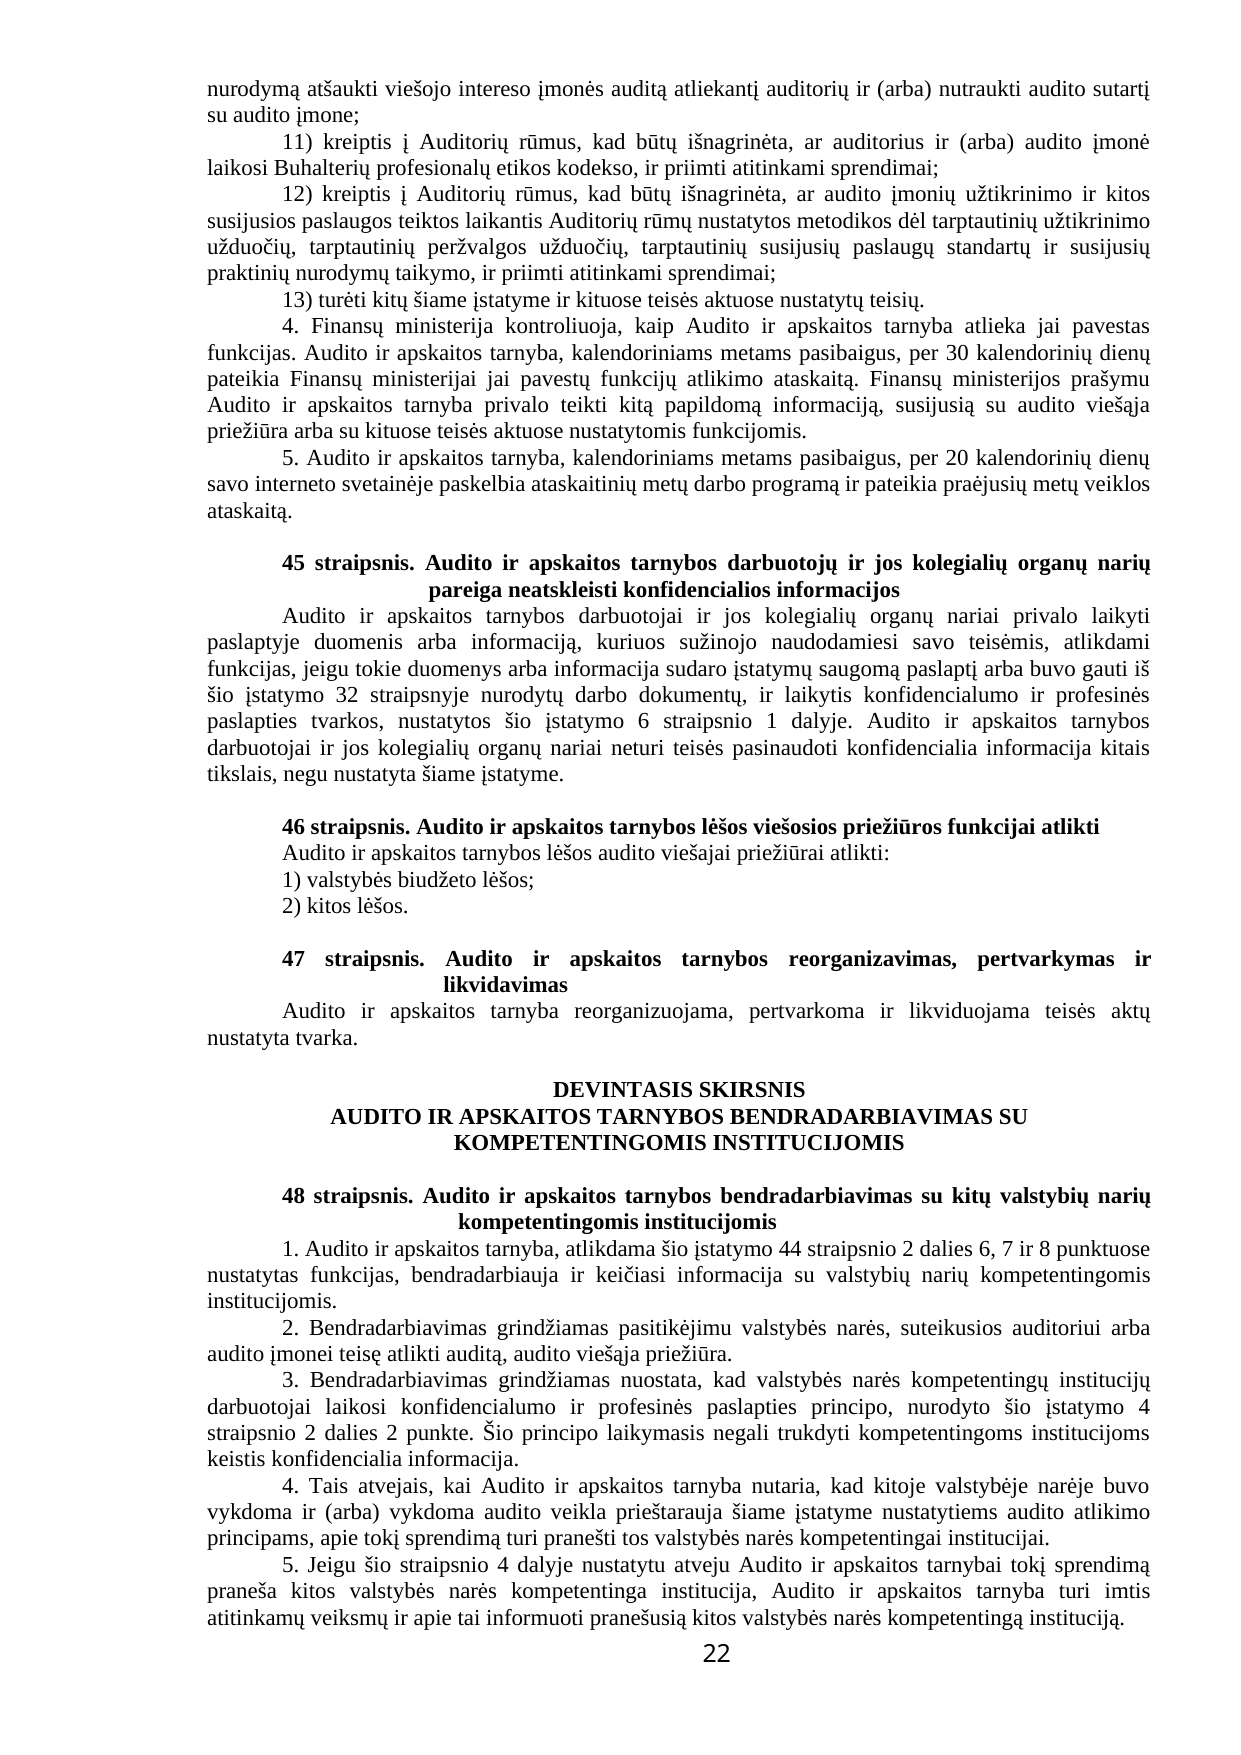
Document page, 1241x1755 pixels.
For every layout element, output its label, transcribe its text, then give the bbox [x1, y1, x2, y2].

text 2) kitos lėšos. [207, 892, 1152, 918]
text 13) turėti kitų šiame įstatyme ir kituose teisės aktuose nustatytų teisių. [207, 286, 1152, 312]
text AUDITO IR APSKAITOS TARNYBOS BENDRADARBIAVIMAS SU KOMPETENTINGOMIS INSTITUCIJOMIS [207, 1103, 1152, 1156]
text 5. Jeigu šio straipsnio 4 dalyje nustatytu atveju Audito ir apskaitos tarnybai tokį sprendimą praneša kitos valstybės narės kompetentinga institucija, Audito ir apskaitos tarnyba turi imtis atitinkamų veiksmų ir apie tai informuoti pranešusią kitos valstybės narės kompetentingą instituciją. [207, 1551, 1152, 1630]
text 4. Finansų ministerija kontroliuoja, kaip Audito ir apskaitos tarnyba atlieka jai pavestas funkcijas. Audito ir apskaitos tarnyba, kalendoriniams metams pasibaigus, per 30 kalendorinių dienų pateikia Finansų ministerijai jai pavestų funkcijų atlikimo ataskaitą. Finansų ministerijos prašymu Audito ir apskaitos tarnyba privalo teikti kitą papildomą informaciją, susijusią su audito viešąja priežiūra arba su kituose teisės aktuose nustatytomis funkcijomis. [207, 312, 1152, 444]
text Audito ir apskaitos tarnyba reorganizuojama, pertvarkoma ir likviduojama teisės aktų nustatyta tvarka. [207, 997, 1152, 1050]
text 12) kreiptis į Auditorių rūmus, kad būtų išnagrinėta, ar audito įmonių užtikrinimo ir kitos susijusios paslaugos teiktos laikantis Auditorių rūmų nustatytos metodikos dėl tarptautinių užtikrinimo užduočių, tarptautinių peržvalgos užduočių, tarptautinių susijusių paslaugų standartų ir susijusių praktinių nurodymų taikymo, ir priimti atitinkami sprendimai; [207, 180, 1152, 286]
text 46 straipsnis. Audito ir apskaitos tarnybos lėšos viešosios priežiūros funkcijai atlikti [282, 813, 1152, 839]
text 45 straipsnis. Audito ir apskaitos tarnybos darbuotojų ir jos kolegialių organų narių pareiga neatskleisti konfidencialios informacijos [282, 549, 1152, 602]
text DEVINTASIS SKIRSNIS [207, 1076, 1152, 1103]
text 5. Audito ir apskaitos tarnyba, kalendoriniams metams pasibaigus, per 20 kalendorinių dienų savo interneto svetainėje paskelbia ataskaitinių metų darbo programą ir pateikia praėjusių metų veiklos ataskaitą. [207, 444, 1152, 523]
text 3. Bendradarbiavimas grindžiamas nuostata, kad valstybės narės kompetentingų institucijų darbuotojai laikosi konfidencialumo ir profesinės paslapties principo, nurodyto šio įstatymo 4 straipsnio 2 dalies 2 punkte. Šio principo laikymasis negali trukdyti kompetentingoms institucijoms keistis konfidencialia informacija. [207, 1366, 1152, 1472]
text Audito ir apskaitos tarnybos darbuotojai ir jos kolegialių organų nariai privalo laikyti paslaptyje duomenis arba informaciją, kuriuos sužinojo naudodamiesi savo teisėmis, atlikdami funkcijas, jeigu tokie duomenys arba informacija sudaro įstatymų saugomą paslaptį arba buvo gauti iš šio įstatymo 32 straipsnyje nurodytų darbo dokumentų, ir laikytis konfidencialumo ir profesinės paslapties tvarkos, nustatytos šio įstatymo 6 straipsnio 1 dalyje. Audito ir apskaitos tarnybos darbuotojai ir jos kolegialių organų nariai neturi teisės pasinaudoti konfidencialia informacija kitais tikslais, negu nustatyta šiame įstatyme. [207, 602, 1152, 787]
text nurodymą atšaukti viešojo intereso įmonės auditą atliekantį auditorių ir (arba) nutraukti audito sutartį su audito įmone; [207, 75, 1152, 128]
text 4. Tais atvejais, kai Audito ir apskaitos tarnyba nutaria, kad kitoje valstybėje narėje buvo vykdoma ir (arba) vykdoma audito veikla prieštarauja šiame įstatyme nustatytiems audito atlikimo principams, apie tokį sprendimą turi pranešti tos valstybės narės kompetentingai institucijai. [207, 1472, 1152, 1551]
text 47 straipsnis. Audito ir apskaitos tarnybos reorganizavimas, pertvarkymas ir likvidavimas [282, 945, 1152, 997]
text 11) kreiptis į Auditorių rūmus, kad būtų išnagrinėta, ar auditorius ir (arba) audito įmonė laikosi Buhalterių profesionalų etikos kodekso, ir priimti atitinkami sprendimai; [207, 128, 1152, 180]
text 1. Audito ir apskaitos tarnyba, atlikdama šio įstatymo 44 straipsnio 2 dalies 6, 7 ir 8 punktuose nustatytas funkcijas, bendradarbiauja ir keičiasi informacija su valstybių narių kompetentingomis institucijomis. [207, 1234, 1152, 1314]
text Audito ir apskaitos tarnybos lėšos audito viešajai priežiūrai atlikti: [207, 839, 1152, 866]
text 2. Bendradarbiavimas grindžiamas pasitikėjimu valstybės narės, suteikusios auditoriui arba audito įmonei teisę atlikti auditą, audito viešąja priežiūra. [207, 1314, 1152, 1366]
text 1) valstybės biudžeto lėšos; [207, 866, 1152, 892]
text 48 straipsnis. Audito ir apskaitos tarnybos bendradarbiavimas su kitų valstybių narių kompetentingomis institucijomis [282, 1182, 1152, 1234]
